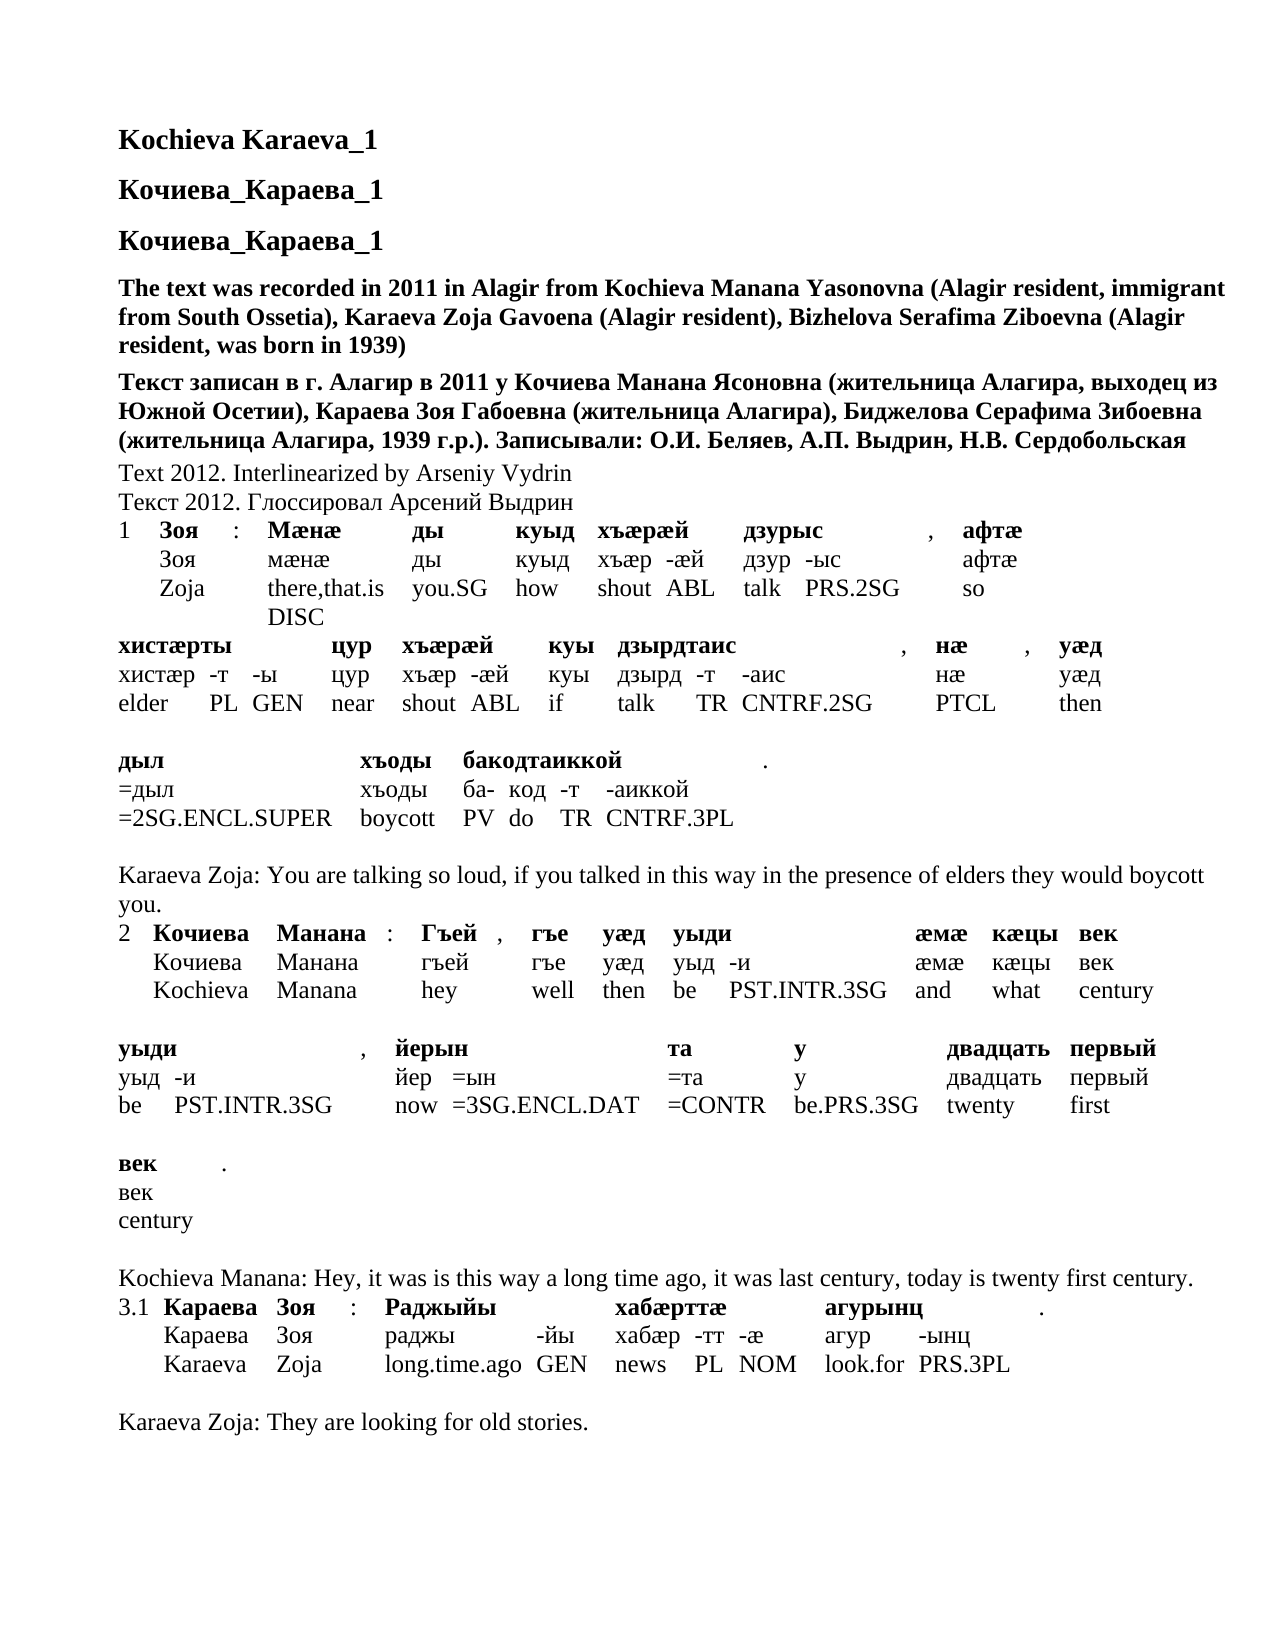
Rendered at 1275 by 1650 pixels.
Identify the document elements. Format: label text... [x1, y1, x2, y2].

text Kochieva Manana: Hey, it was is this way a long time ago, it was last century, today is twenty first century. [118, 1263, 1249, 1292]
text talk [743, 573, 791, 602]
text гъей [421, 947, 469, 975]
text The text was recorded in 2011 in Alagir from Kochieva Manana Yasonovna (Alagir resident, immigrant from South Ossetia), Karaeva Zoja Gavoena (Alagir resident), Bizhelova Serafima Ziboevna (Alagir resident, was born in 1939) [118, 273, 1249, 359]
text Karaeva [163, 1349, 249, 1378]
text 1 [118, 515, 139, 544]
text -т [209, 659, 238, 688]
text хъæр [402, 659, 457, 688]
text ABL [666, 573, 716, 602]
text век [118, 1177, 193, 1205]
text near [331, 688, 374, 717]
text Зоя [159, 544, 205, 573]
text нæ [935, 630, 1010, 659]
text цур [331, 659, 374, 688]
text TR [560, 803, 592, 832]
text век [1079, 918, 1168, 947]
text -т [696, 659, 728, 688]
text ABL [470, 688, 520, 717]
text =CONTR [667, 1090, 766, 1119]
text хъоды [360, 774, 435, 803]
text talk [617, 688, 682, 717]
text . [1038, 1292, 1059, 1320]
text , [497, 918, 518, 947]
text -ыс [805, 544, 900, 573]
text PST.INTR.3SG [729, 975, 887, 1004]
text , [1024, 630, 1045, 659]
text -æ [738, 1320, 797, 1349]
text дзурыс [743, 515, 914, 544]
text мæнæ [267, 544, 384, 573]
text : [233, 515, 254, 544]
text hey [421, 975, 469, 1004]
text æмæ [915, 947, 964, 975]
text афтæ [962, 515, 1031, 544]
text Зоя [276, 1292, 336, 1320]
text long.time.ago [384, 1349, 522, 1378]
text хабæрттæ [615, 1292, 811, 1320]
text хъæрæй [402, 630, 534, 659]
text уæд [1059, 630, 1116, 659]
text -и [729, 947, 887, 975]
text цур [331, 630, 388, 659]
text первый [1069, 1062, 1148, 1090]
text PL [209, 688, 238, 717]
text куыд [515, 515, 583, 544]
text Караева [163, 1320, 249, 1349]
text Раджыйы [384, 1292, 601, 1320]
text DISC [267, 602, 398, 630]
text and [915, 975, 964, 1004]
text century [1079, 975, 1154, 1004]
text нæ [935, 659, 997, 688]
text у [794, 1062, 919, 1090]
text век [1079, 947, 1154, 975]
text , [360, 1033, 381, 1062]
text PRS.2SG [805, 573, 900, 602]
text shout [597, 573, 652, 602]
text . [221, 1148, 242, 1177]
text ба- [463, 774, 495, 803]
text век [118, 1148, 207, 1177]
text Кочиева [153, 947, 249, 975]
text хабæр [615, 1320, 681, 1349]
text хистæрты [118, 630, 317, 659]
text первый [1069, 1033, 1162, 1062]
text TR [696, 688, 728, 717]
text ды [412, 544, 488, 573]
text дыл [118, 745, 346, 774]
text Манана [276, 918, 373, 947]
text CNTRF.3PL [606, 803, 734, 832]
title Кочиева_Караева_1 [118, 172, 1249, 206]
text twenty [947, 1090, 1056, 1119]
text be [118, 1090, 160, 1119]
text у [794, 1033, 933, 1062]
text =дыл [118, 774, 332, 803]
text -и [174, 1062, 333, 1090]
text there,that.is [267, 573, 384, 602]
text дзырдтаис [617, 630, 887, 659]
text : [350, 1292, 371, 1320]
text хъæрæй [597, 515, 729, 544]
text Мæнæ [267, 515, 398, 544]
text so [962, 573, 1017, 602]
text =2SG.ENCL.SUPER [118, 803, 332, 832]
text be.PRS.3SG [794, 1090, 919, 1119]
text -аиккой [606, 774, 734, 803]
text афтæ [962, 544, 1017, 573]
text гъе [531, 947, 574, 975]
text do [509, 803, 546, 832]
text well [531, 975, 574, 1004]
text GEN [536, 1349, 587, 1378]
text уыд [118, 1062, 160, 1090]
text 2 [118, 918, 139, 947]
text кæцы [992, 918, 1065, 947]
text PST.INTR.3SG [174, 1090, 333, 1119]
text дзур [743, 544, 791, 573]
text Zoja [159, 573, 205, 602]
text shout [402, 688, 457, 717]
text хъæр [597, 544, 652, 573]
text агурынц [824, 1292, 1024, 1320]
text уыди [118, 1033, 346, 1062]
text Текст записан в г. Алагир в 2011 у Кочиева Манана Ясоновна (жительница Алагира, выходец из Южной Осетии), Караева Зоя Габоевна (жительница Алагира), Биджелова Серафима Зибоевна (жительница Алагира, 1939 г.р.). Записывали: О.И. Беляев, А.П. Выдрин, Н.В. Сердобольская [118, 367, 1249, 454]
text be [673, 975, 715, 1004]
text Text 2012. Interlinearized by Arseniy Vydrin [118, 458, 1249, 487]
title Кочиева_Караева_1 [118, 223, 1249, 256]
text Гъей [421, 918, 483, 947]
text уæд [602, 918, 659, 947]
text Зоя [159, 515, 219, 544]
text 3.1 [118, 1292, 149, 1320]
text куы [548, 659, 589, 688]
text PV [463, 803, 495, 832]
text , [901, 630, 922, 659]
text boycott [360, 803, 435, 832]
text GEN [252, 688, 303, 717]
text =та [667, 1062, 766, 1090]
text агур [824, 1320, 904, 1349]
text дзырд [617, 659, 682, 688]
text куыд [515, 544, 569, 573]
text first [1069, 1090, 1162, 1119]
text хистæр [118, 659, 195, 688]
text Zoja [276, 1349, 322, 1378]
text then [602, 975, 645, 1004]
text Зоя [276, 1320, 322, 1349]
text CNTRF.2SG [742, 688, 873, 717]
text ды [412, 515, 502, 544]
text -йы [536, 1320, 587, 1349]
text elder [118, 688, 195, 717]
text NOM [738, 1349, 797, 1378]
text гъе [531, 918, 588, 947]
text -æй [470, 659, 520, 688]
text раджы [384, 1320, 522, 1349]
text , [928, 515, 949, 544]
text now [395, 1090, 438, 1119]
text -тт [694, 1320, 725, 1349]
text you.SG [412, 573, 488, 602]
text та [667, 1033, 780, 1062]
text PL [694, 1349, 725, 1378]
text уыди [673, 918, 901, 947]
text йерын [395, 1033, 653, 1062]
text =3SG.ENCL.DAT [452, 1090, 640, 1119]
text æмæ [915, 918, 978, 947]
text уæд [602, 947, 645, 975]
text what [992, 975, 1051, 1004]
text Кочиева [153, 918, 263, 947]
title Kochieva Karaeva_1 [118, 122, 1249, 156]
text PRS.3PL [918, 1349, 1011, 1378]
text PTCL [935, 688, 997, 717]
text Kochieva [153, 975, 249, 1004]
text =ын [452, 1062, 640, 1090]
text код [509, 774, 546, 803]
text куы [548, 630, 603, 659]
text how [515, 573, 569, 602]
text йер [395, 1062, 438, 1090]
text двадцать [947, 1062, 1042, 1090]
text Karaeva Zoja: You are talking so loud, if you talked in this way in the presence of elders they would boycott you. [118, 860, 1249, 918]
text уæд [1059, 659, 1102, 688]
text then [1059, 688, 1102, 717]
text look.for [824, 1349, 904, 1378]
text бакодтаиккой [463, 745, 748, 774]
text -ынц [918, 1320, 1011, 1349]
text . [762, 745, 783, 774]
text уыд [673, 947, 715, 975]
text if [548, 688, 589, 717]
text -аис [742, 659, 873, 688]
text Манана [276, 947, 359, 975]
text кæцы [992, 947, 1051, 975]
text -æй [666, 544, 716, 573]
text Текст 2012. Глоссировал Арсений Выдрин [118, 487, 1249, 515]
text двадцать [947, 1033, 1056, 1062]
text : [386, 918, 407, 947]
text хъоды [360, 745, 449, 774]
text -т [560, 774, 592, 803]
text century [118, 1205, 193, 1234]
text Manana [276, 975, 359, 1004]
text -ы [252, 659, 303, 688]
text news [615, 1349, 681, 1378]
text Караева [163, 1292, 262, 1320]
text Karaeva Zoja: They are looking for old stories. [118, 1407, 1249, 1435]
